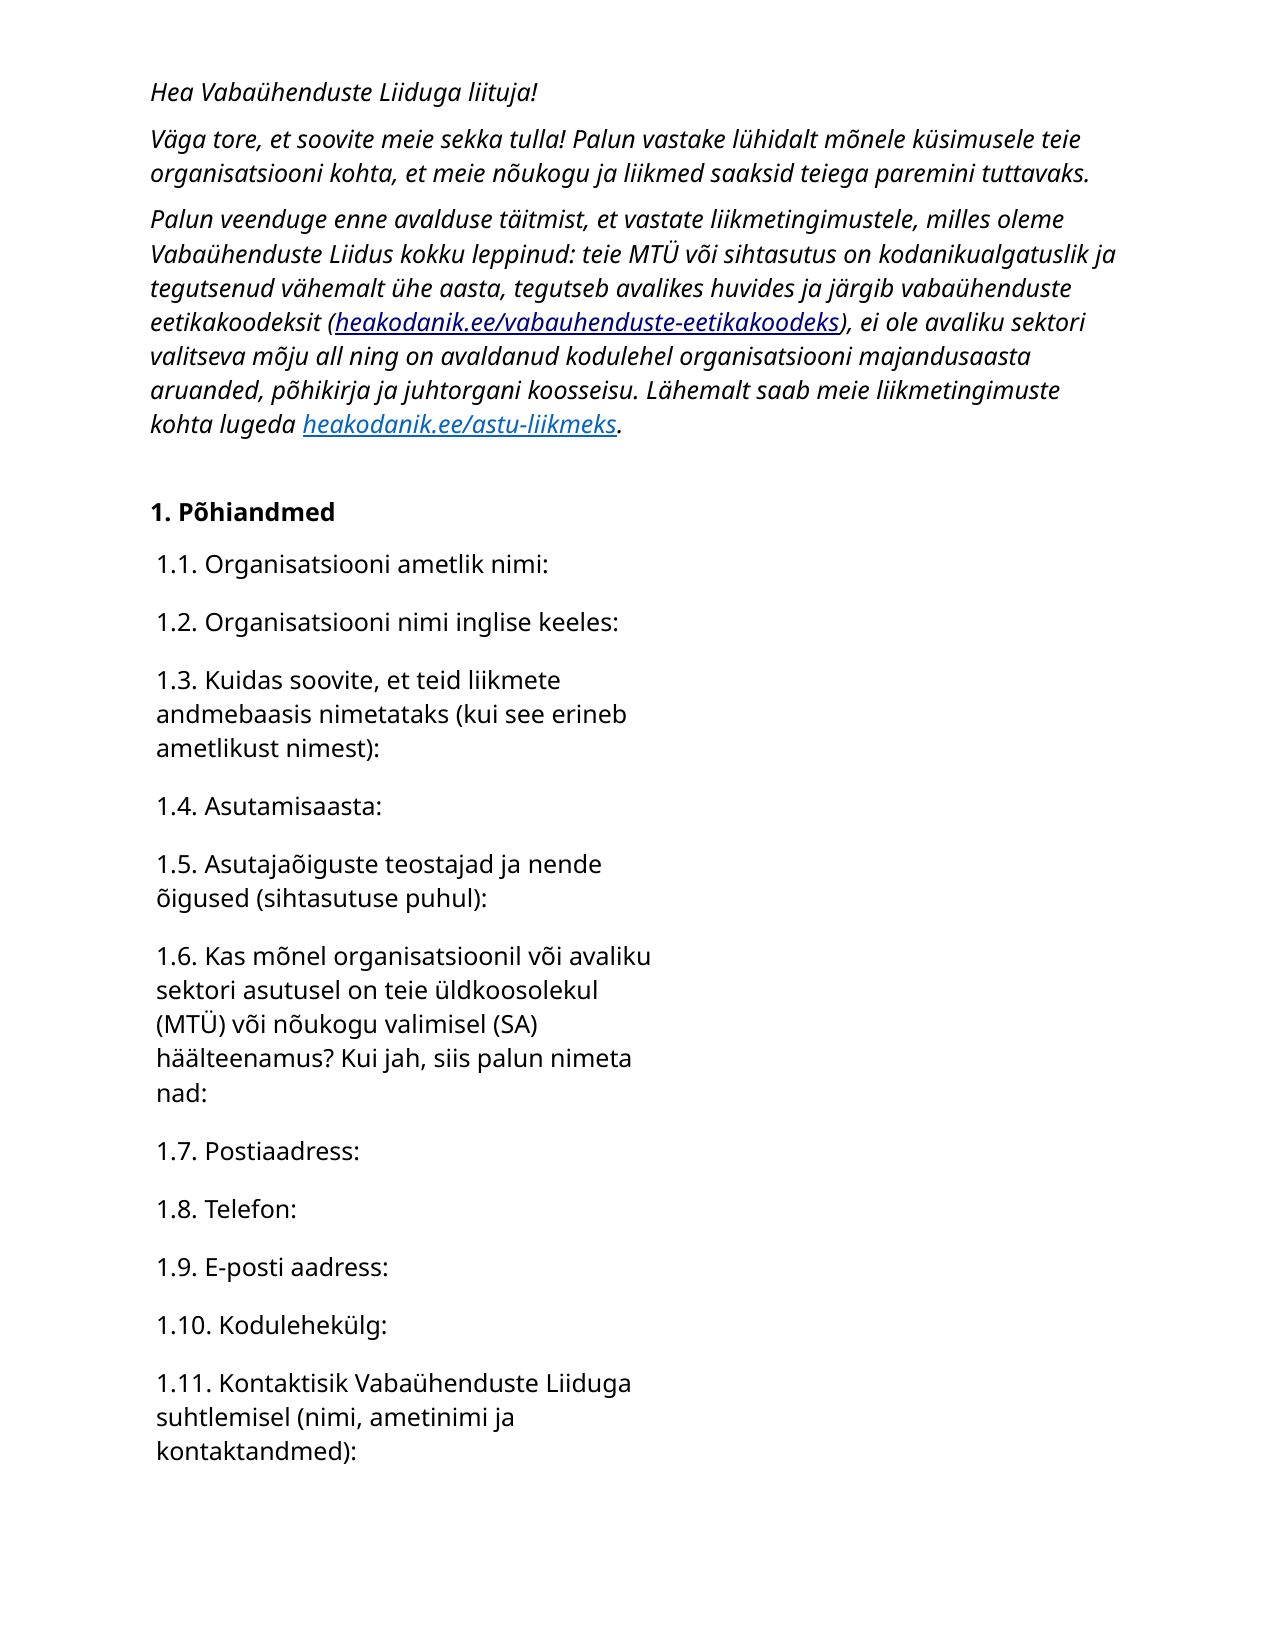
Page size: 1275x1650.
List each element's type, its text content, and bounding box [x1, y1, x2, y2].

table_cell 1.8. Telefon: [150, 1186, 675, 1243]
table_cell [675, 1360, 1200, 1486]
table_cell [675, 783, 1200, 841]
table_cell 1.7. Postiaadress: [150, 1128, 675, 1186]
table_cell 1.11. Kontaktisik Vabaühenduste Liiduga suhtlemisel (nimi, ametinimi ja kontaktandmed): [150, 1360, 675, 1486]
table_cell 1.3. Kuidas soovite, et teid liikmete andmebaasis nimetataks (kui see erineb ametlikust nimest): [150, 657, 675, 783]
table_cell 1.9. E-posti aadress: [150, 1244, 675, 1302]
table_cell [675, 599, 1200, 657]
table_header 1.1. Organisatsiooni ametlik nimi: [150, 541, 675, 599]
table_cell 1.6. Kas mõnel organisatsioonil või avaliku sektori asutusel on teie üldkoosolekul (MTÜ) või nõukogu valimisel (SA) häälteenamus? Kui jah, siis palun nimeta nad: [150, 933, 675, 1127]
text Väga tore, et soovite meie sekka tulla! Palun vastake lühidalt mõnele küsimusele teie organisatsiooni kohta, et meie nõukogu ja liikmed saaksid teiega paremini tuttavaks. [150, 122, 1125, 190]
table_cell 1.5. Asutajaõiguste teostajad ja nende õigused (sihtasutuse puhul): [150, 841, 675, 933]
table_cell 1.10. Kodulehekülg: [150, 1302, 675, 1359]
table_header [675, 541, 1200, 599]
text 1. Põhiandmed [150, 494, 1125, 528]
table_cell [675, 933, 1200, 1127]
table_cell [675, 1128, 1200, 1186]
table_cell [675, 841, 1200, 933]
table_cell [675, 1302, 1200, 1359]
table_cell [675, 657, 1200, 783]
table_cell [675, 1186, 1200, 1243]
text Palun veenduge enne avalduse täitmist, et vastate liikmetingimustele, milles oleme Vabaühenduste Liidus kokku leppinud: teie MTÜ või sihtasutus on kodanikualgatuslik ja tegutsenud vähemalt ühe aasta, tegutseb avalikes huvides ja järgib vabaühenduste eetikakoodeksit (heakodanik.ee/vabauhenduste-eetikakoodeks), ei ole avaliku sektori valitseva mõju all ning on avaldanud kodulehel organisatsiooni majandusaasta aruanded, põhikirja ja juhtorgani koosseisu. Lähemalt saab meie liikmetingimuste kohta lugeda heakodanik.ee/astu-liikmeks. [150, 202, 1125, 441]
table_cell [675, 1244, 1200, 1302]
table_cell 1.2. Organisatsiooni nimi inglise keeles: [150, 599, 675, 657]
table_cell 1.4. Asutamisaasta: [150, 783, 675, 841]
text Hea Vabaühenduste Liiduga liituja! [150, 75, 1125, 109]
